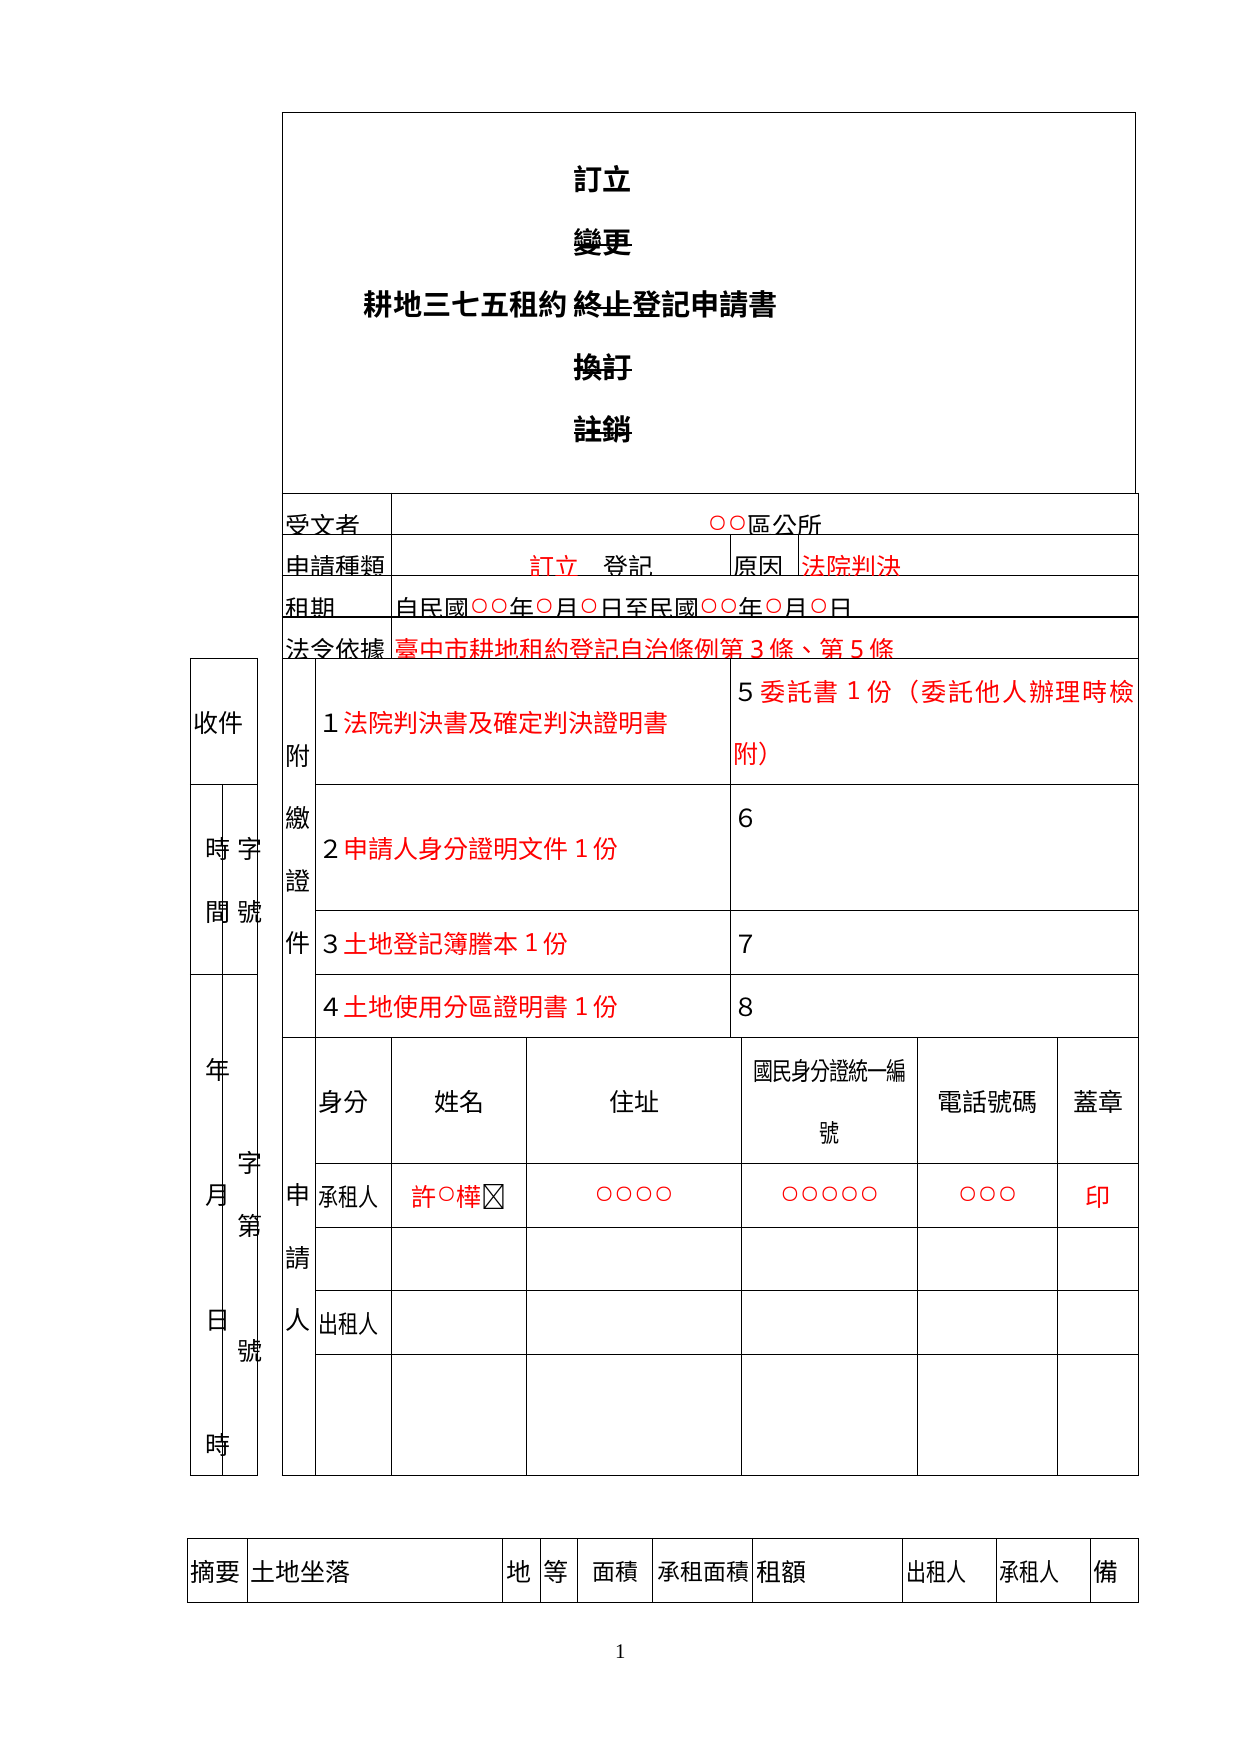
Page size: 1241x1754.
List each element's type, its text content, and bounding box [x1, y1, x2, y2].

table_cell [258, 1163, 282, 1227]
table_cell [190, 575, 257, 616]
table_cell [257, 493, 282, 534]
table_cell 自民國年月日至民國年月日 [392, 576, 1138, 616]
table_cell [392, 535, 526, 575]
table_cell 區公所 [392, 494, 1138, 534]
table_cell  [527, 1164, 741, 1227]
table_cell 租期 [283, 576, 391, 616]
table_header 訂立 變更 終止登記申請書 換訂 註銷 [571, 113, 1135, 492]
table_cell [190, 302, 257, 365]
table_cell  [918, 1164, 1057, 1227]
table_header [257, 112, 282, 238]
table_cell [258, 784, 282, 910]
table_cell [190, 238, 257, 302]
table_header 租額 [753, 1539, 902, 1602]
table_cell 法令依據 [283, 618, 391, 658]
table_cell [742, 1291, 917, 1354]
table_cell [316, 1355, 391, 1474]
table_header 承租人 [997, 1539, 1090, 1602]
table_cell [257, 238, 282, 302]
table_cell [1058, 1228, 1138, 1290]
table_cell [742, 1355, 917, 1474]
table_cell [258, 910, 282, 973]
table_cell 收件 [191, 659, 257, 784]
table_header 地 [503, 1539, 540, 1602]
table_header 承租面積 [653, 1539, 752, 1602]
table_header 耕地三七五租約 [283, 113, 571, 492]
table_cell ７ [731, 911, 1138, 973]
table_cell 住址 [527, 1038, 741, 1163]
table_cell 附繳證件 [283, 659, 315, 1037]
table_header 備 [1091, 1539, 1138, 1602]
table_cell 登記 [594, 535, 662, 575]
table_cell ２申請人身分證明文件1份 [316, 785, 730, 910]
table_cell 姓名 [392, 1038, 526, 1163]
table_cell [527, 1291, 741, 1354]
table_cell [918, 1291, 1057, 1354]
table_cell 許樺 [392, 1164, 526, 1227]
table_cell [392, 1228, 526, 1290]
table_cell ８ [731, 975, 1138, 1037]
table_cell 蓋章 [1058, 1038, 1138, 1163]
table_cell １法院判決書及確定判決證明書 [316, 659, 730, 784]
table_cell 國民身分證統一編號 [742, 1038, 917, 1163]
table_cell [258, 974, 282, 1037]
table_cell 電話號碼 [918, 1038, 1057, 1163]
table_cell ６ [731, 785, 1138, 910]
table_cell 法院判決 [799, 535, 1138, 575]
table_cell 身分 [316, 1038, 391, 1163]
table_cell [392, 1291, 526, 1354]
table_cell [257, 575, 282, 616]
table_cell [258, 1290, 282, 1354]
table_cell [190, 365, 257, 429]
table_header [190, 112, 257, 238]
table_cell 承租人 [316, 1164, 391, 1227]
table_cell [258, 658, 282, 784]
table_cell [918, 1228, 1057, 1290]
table_cell [257, 302, 282, 365]
table_cell [190, 616, 257, 658]
table_cell ３土地登記簿謄本1份 [316, 911, 730, 973]
table_cell 印 [1058, 1164, 1138, 1227]
table_cell [316, 1228, 391, 1290]
table_cell [257, 365, 282, 429]
table_cell [527, 1355, 741, 1474]
table_cell 出租人 [316, 1291, 391, 1354]
table_cell [257, 534, 282, 575]
table_cell [392, 1355, 526, 1474]
table_cell [258, 1037, 282, 1163]
table_cell [258, 1354, 282, 1474]
table_cell [190, 534, 257, 575]
table_cell 字第 號 [223, 975, 257, 1474]
table_cell [257, 616, 282, 658]
table_cell [1058, 1355, 1138, 1474]
table_cell 申請人 [283, 1038, 315, 1474]
table_cell [1058, 1291, 1138, 1354]
table_cell [662, 535, 730, 575]
table_cell 臺中市耕地租約登記自治條例第3條、第5條 [392, 618, 1138, 658]
table_header 出租人 [903, 1539, 996, 1602]
table_cell 字號 [223, 785, 257, 973]
table_cell [742, 1228, 917, 1290]
table_cell [190, 429, 257, 492]
table_header 摘要 [188, 1539, 247, 1602]
table_header 面積 [578, 1539, 652, 1602]
table_cell ４土地使用分區證明書1份 [316, 975, 730, 1037]
table_cell 時間 [191, 785, 222, 973]
table_cell ５委託書1份（委託他人辦理時檢附） [731, 659, 1138, 784]
table_cell 受文者 [283, 494, 391, 534]
table_cell [918, 1355, 1057, 1474]
table_cell [527, 1228, 741, 1290]
table_header 等 [541, 1539, 577, 1602]
table_cell 訂立 [526, 535, 594, 575]
table_cell 原因 [731, 535, 798, 575]
table_cell 年 月 日 時 [191, 975, 222, 1474]
table_cell [257, 429, 282, 492]
table_cell [190, 493, 257, 534]
table_cell 申請種類 [283, 535, 391, 575]
table_cell  [742, 1164, 917, 1227]
table_cell [258, 1227, 282, 1290]
table_header 土地坐落 [248, 1539, 502, 1602]
